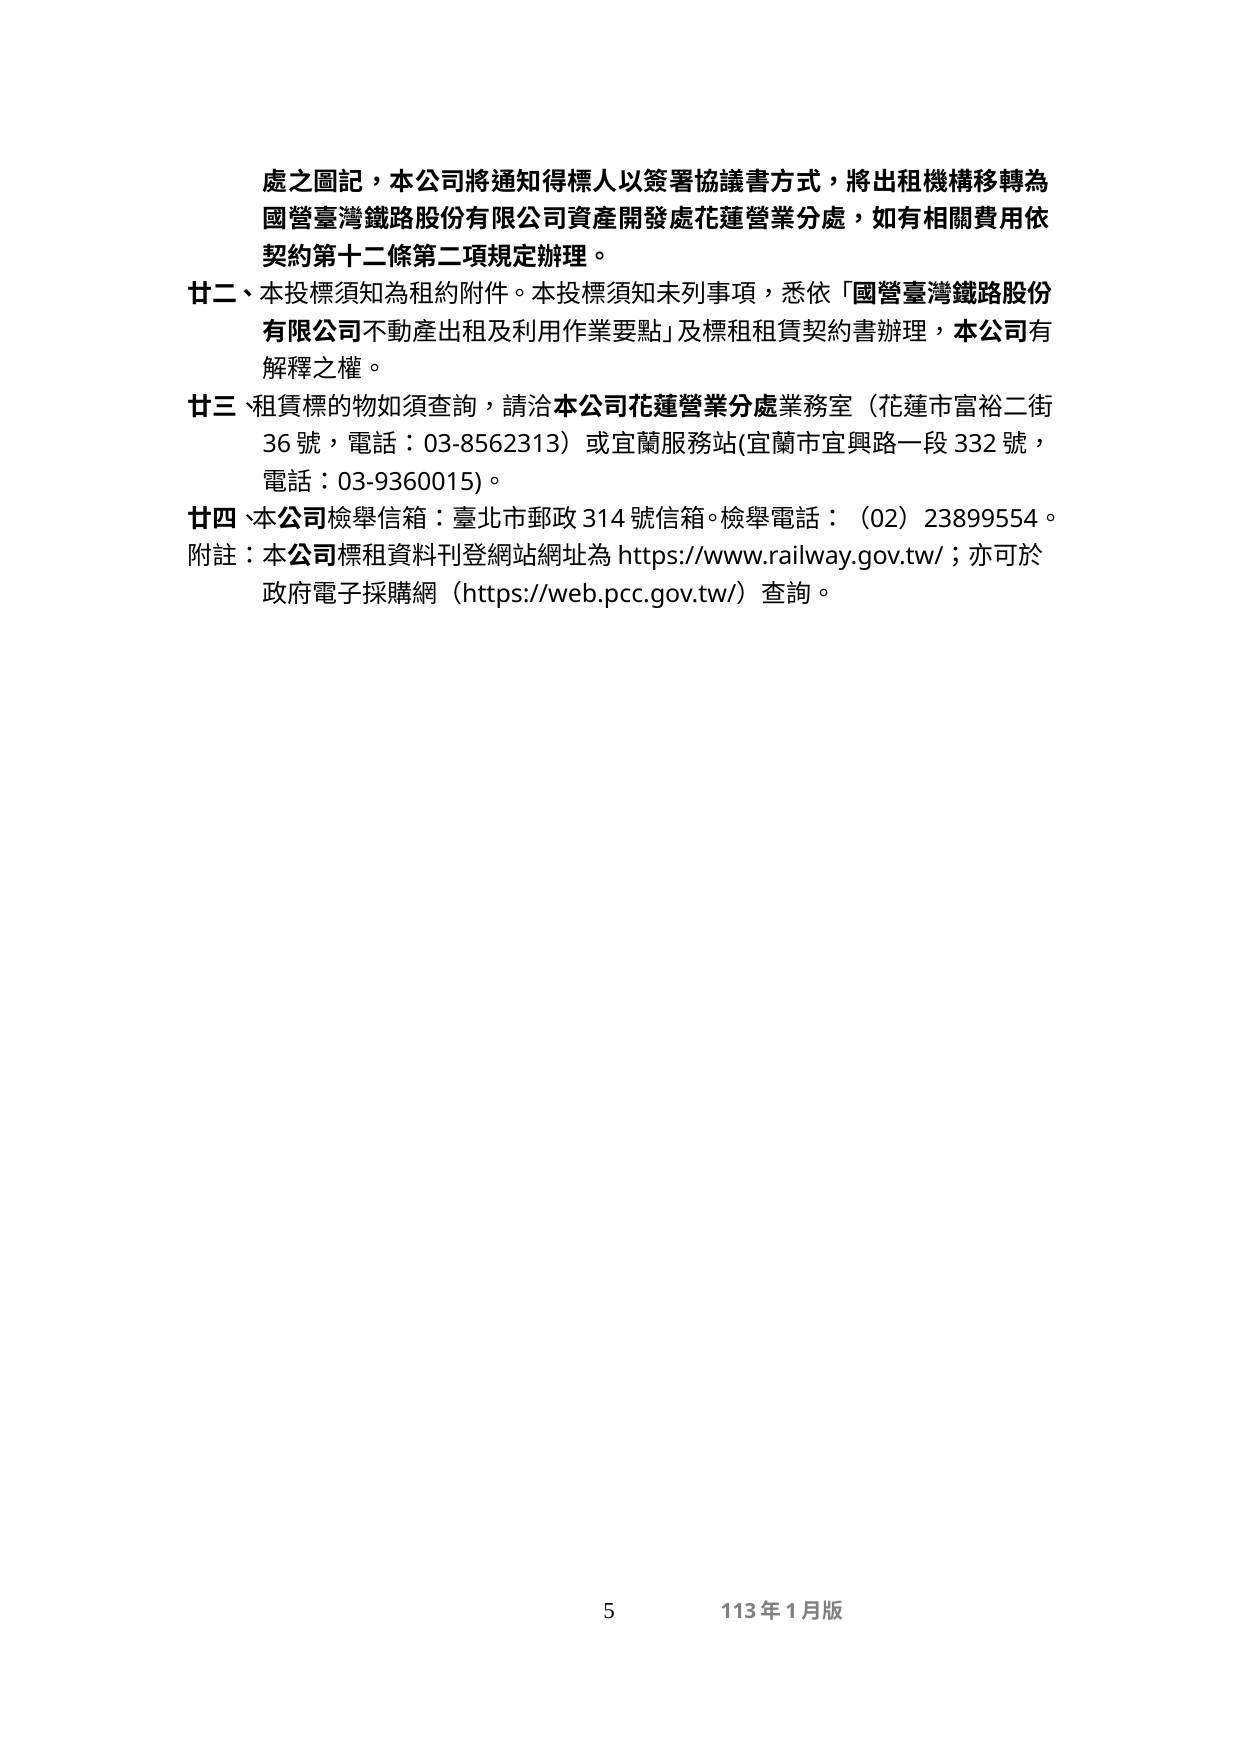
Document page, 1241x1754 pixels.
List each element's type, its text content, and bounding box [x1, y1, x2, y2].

text 廿四、本公司檢舉信箱：臺北市郵政314號信箱。檢舉電話：（02）23899554。 [187, 497, 1053, 535]
text 廿三、租賃標的物如須查詢，請洽本公司花蓮營業分處業務室（花蓮市富裕二街36號，電話：03-8562313）或宜蘭服務站(宜蘭市宜興路一段332號，電話：03-9360015)。 [187, 385, 1053, 497]
text 處之圖記，本公司將通知得標人以簽署協議書方式，將出租機構移轉為國營臺灣鐵路股份有限公司資產開發處花蓮營業分處，如有相關費用依契約第十二條第二項規定辦理。 [187, 160, 1053, 272]
text 廿二、本投標須知為租約附件。本投標須知未列事項，悉依「國營臺灣鐵路股份有限公司不動產出租及利用作業要點」及標租租賃契約書辦理，本公司有解釋之權。 [187, 272, 1053, 385]
text 附註：本公司標租資料刊登網站網址為https://www.railway.gov.tw/；亦可於政府電子採購網（https://web.pcc.gov.tw/）查詢。 [187, 535, 1053, 610]
